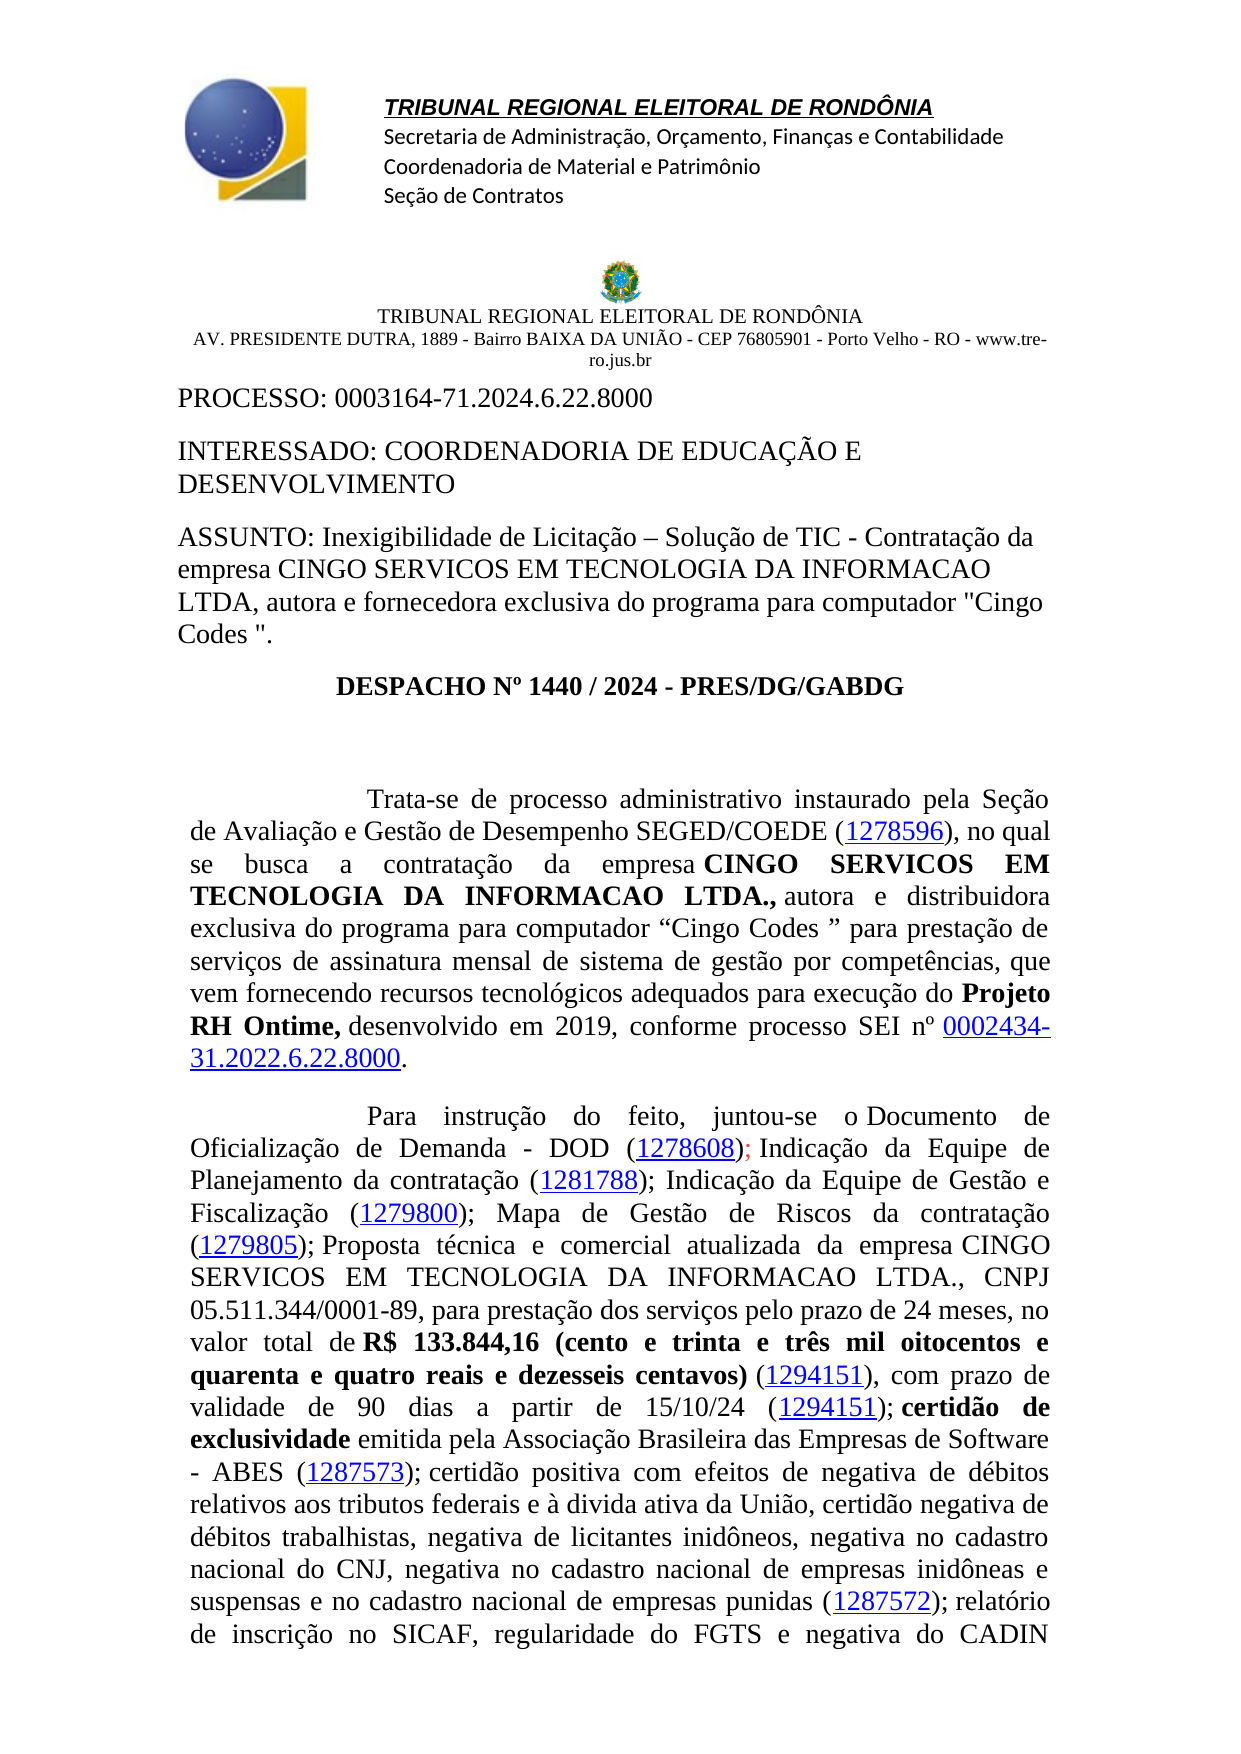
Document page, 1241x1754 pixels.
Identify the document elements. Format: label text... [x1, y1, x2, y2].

text Trata-se de processo administrativo instaurado pela Seção de Avaliação e Gestão de Desempenho SEGED/COEDE (1278596), no qual se busca a contratação da empresa CINGO SERVICOS EM TECNOLOGIA DA INFORMACAO LTDA., autora e distribuidora exclusiva do programa para computador “Cingo Codes ” para prestação de serviços de assinatura mensal de sistema de gestão por competências, que vem fornecendo recursos tecnológicos adequados para execução do Projeto RH Ontime, desenvolvido em 2019, conforme processo SEI nº 0002434-31.2022.6.22.8000. [190, 782, 1051, 1073]
text AV. PRESIDENTE DUTRA, 1889 - Bairro BAIXA DA UNIÃO - CEP 76805901 - Porto Velho - RO - www.tre-ro.jus.br [177, 328, 1063, 371]
text INTERESSADO: COORDENADORIA DE EDUCAÇÃO E DESENVOLVIMENTO [177, 434, 1063, 499]
text ASSUNTO: Inexigibilidade de Licitação – Solução de TIC - Contratação da empresa CINGO SERVICOS EM TECNOLOGIA DA INFORMACAO LTDA, autora e fornecedora exclusiva do programa para computador "Cingo Codes ". [177, 520, 1063, 650]
text TRIBUNAL REGIONAL ELEITORAL DE RONDÔNIA [177, 304, 1063, 328]
text Despacho Nº 1440 / 2024 - PRES/DG/GABDG [177, 671, 1063, 702]
text PROCESSO: 0003164-71.2024.6.22.8000 [177, 381, 1063, 414]
text Para instrução do feito, juntou-se o Documento de Oficialização de Demanda - DOD (1278608); Indicação da Equipe de Planejamento da contratação (1281788); Indicação da Equipe de Gestão e Fiscalização (1279800); Mapa de Gestão de Riscos da contratação (1279805); Proposta técnica e comercial atualizada da empresa CINGO SERVICOS EM TECNOLOGIA DA INFORMACAO LTDA., CNPJ 05.511.344/0001-89, para prestação dos serviços pelo prazo de 24 meses, no valor total de R$ 133.844,16 (cento e trinta e três mil oitocentos e quarenta e quatro reais e dezesseis centavos) (1294151), com prazo de validade de 90 dias a partir de 15/10/24 (1294151); certidão de exclusividade emitida pela Associação Brasileira das Empresas de Software - ABES (1287573); certidão positiva com efeitos de negativa de débitos relativos aos tributos federais e à divida ativa da União, certidão negativa de débitos trabalhistas, negativa de licitantes inidôneos, negativa no cadastro nacional do CNJ, negativa no cadastro nacional de empresas inidôneas e suspensas e no cadastro nacional de empresas punidas (1287572); relatório de inscrição no SICAF, regularidade do FGTS e negativa do CADIN [190, 1098, 1051, 1649]
